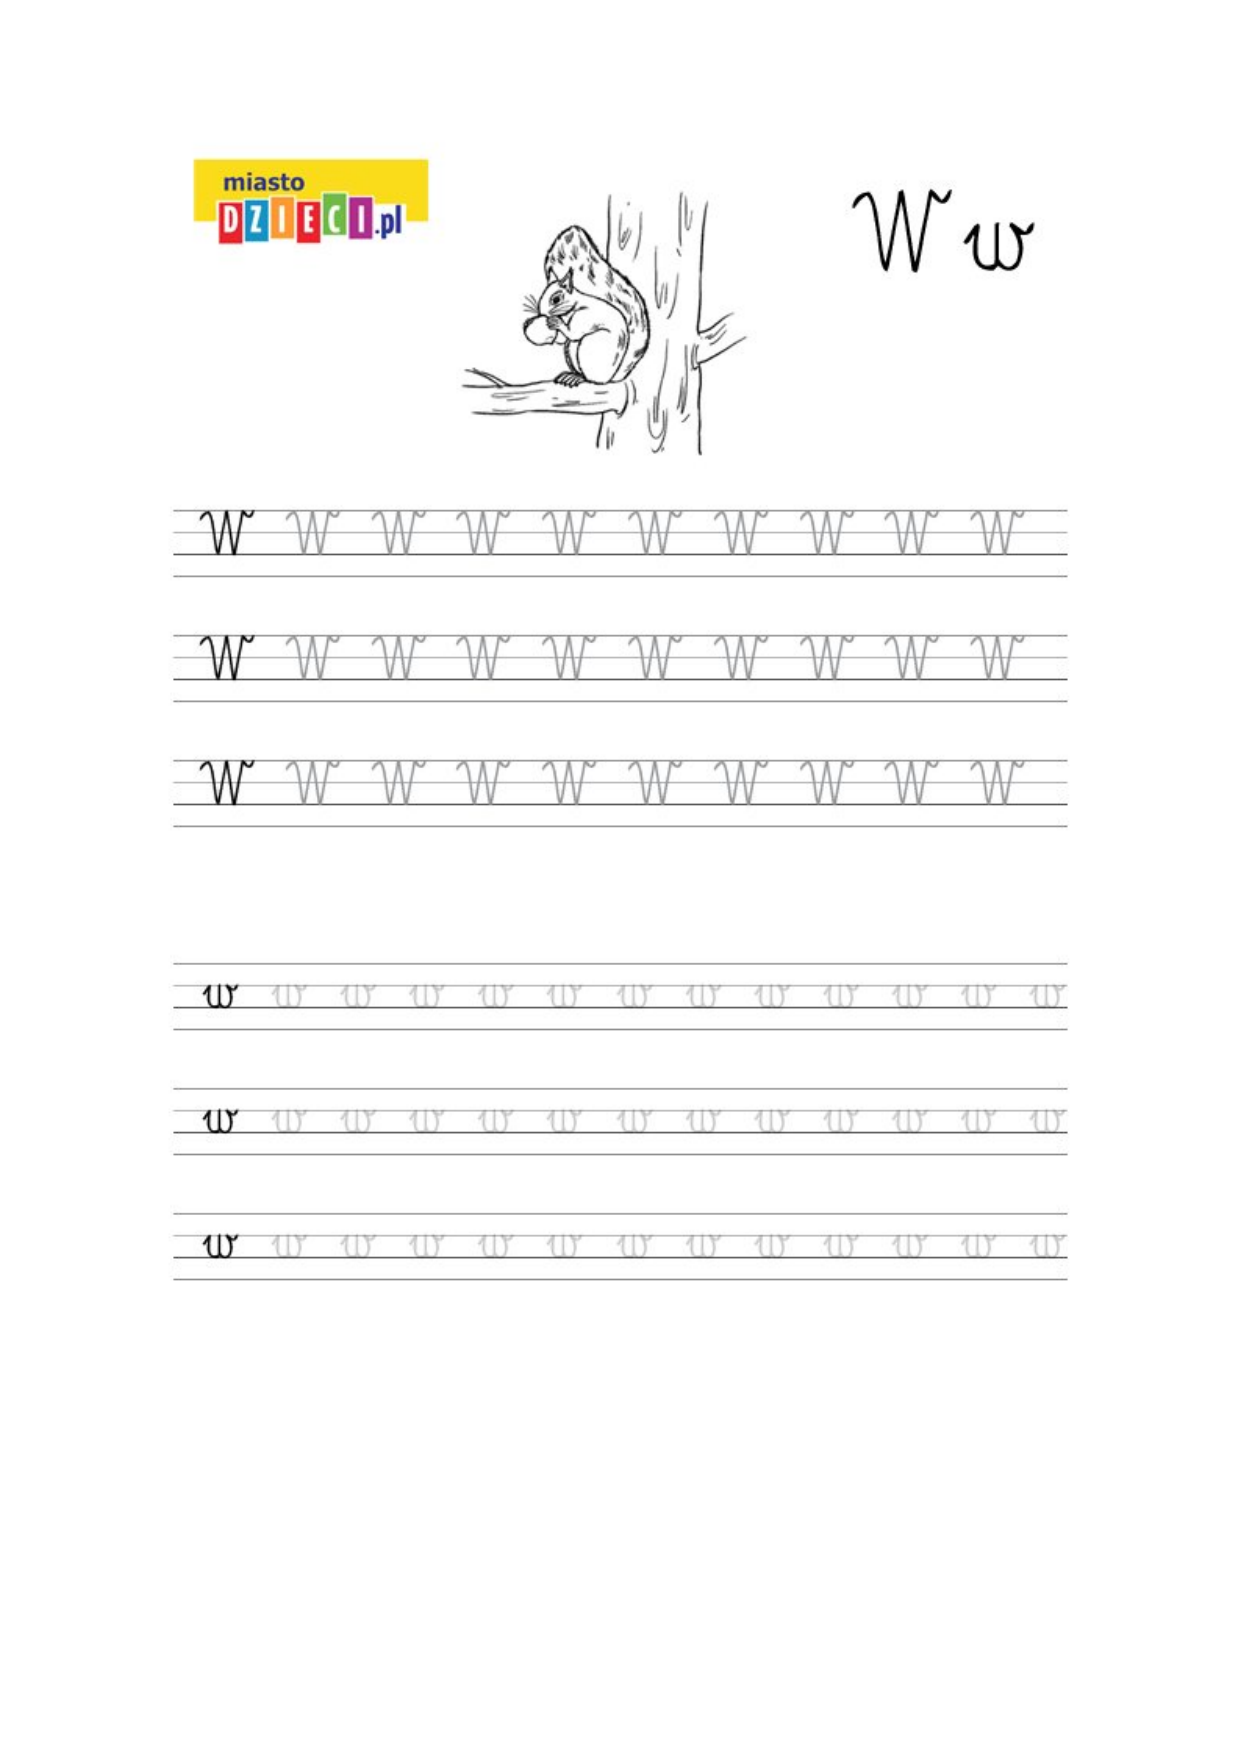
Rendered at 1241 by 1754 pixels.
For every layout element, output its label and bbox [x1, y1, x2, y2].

picture [144, 118, 1096, 1454]
